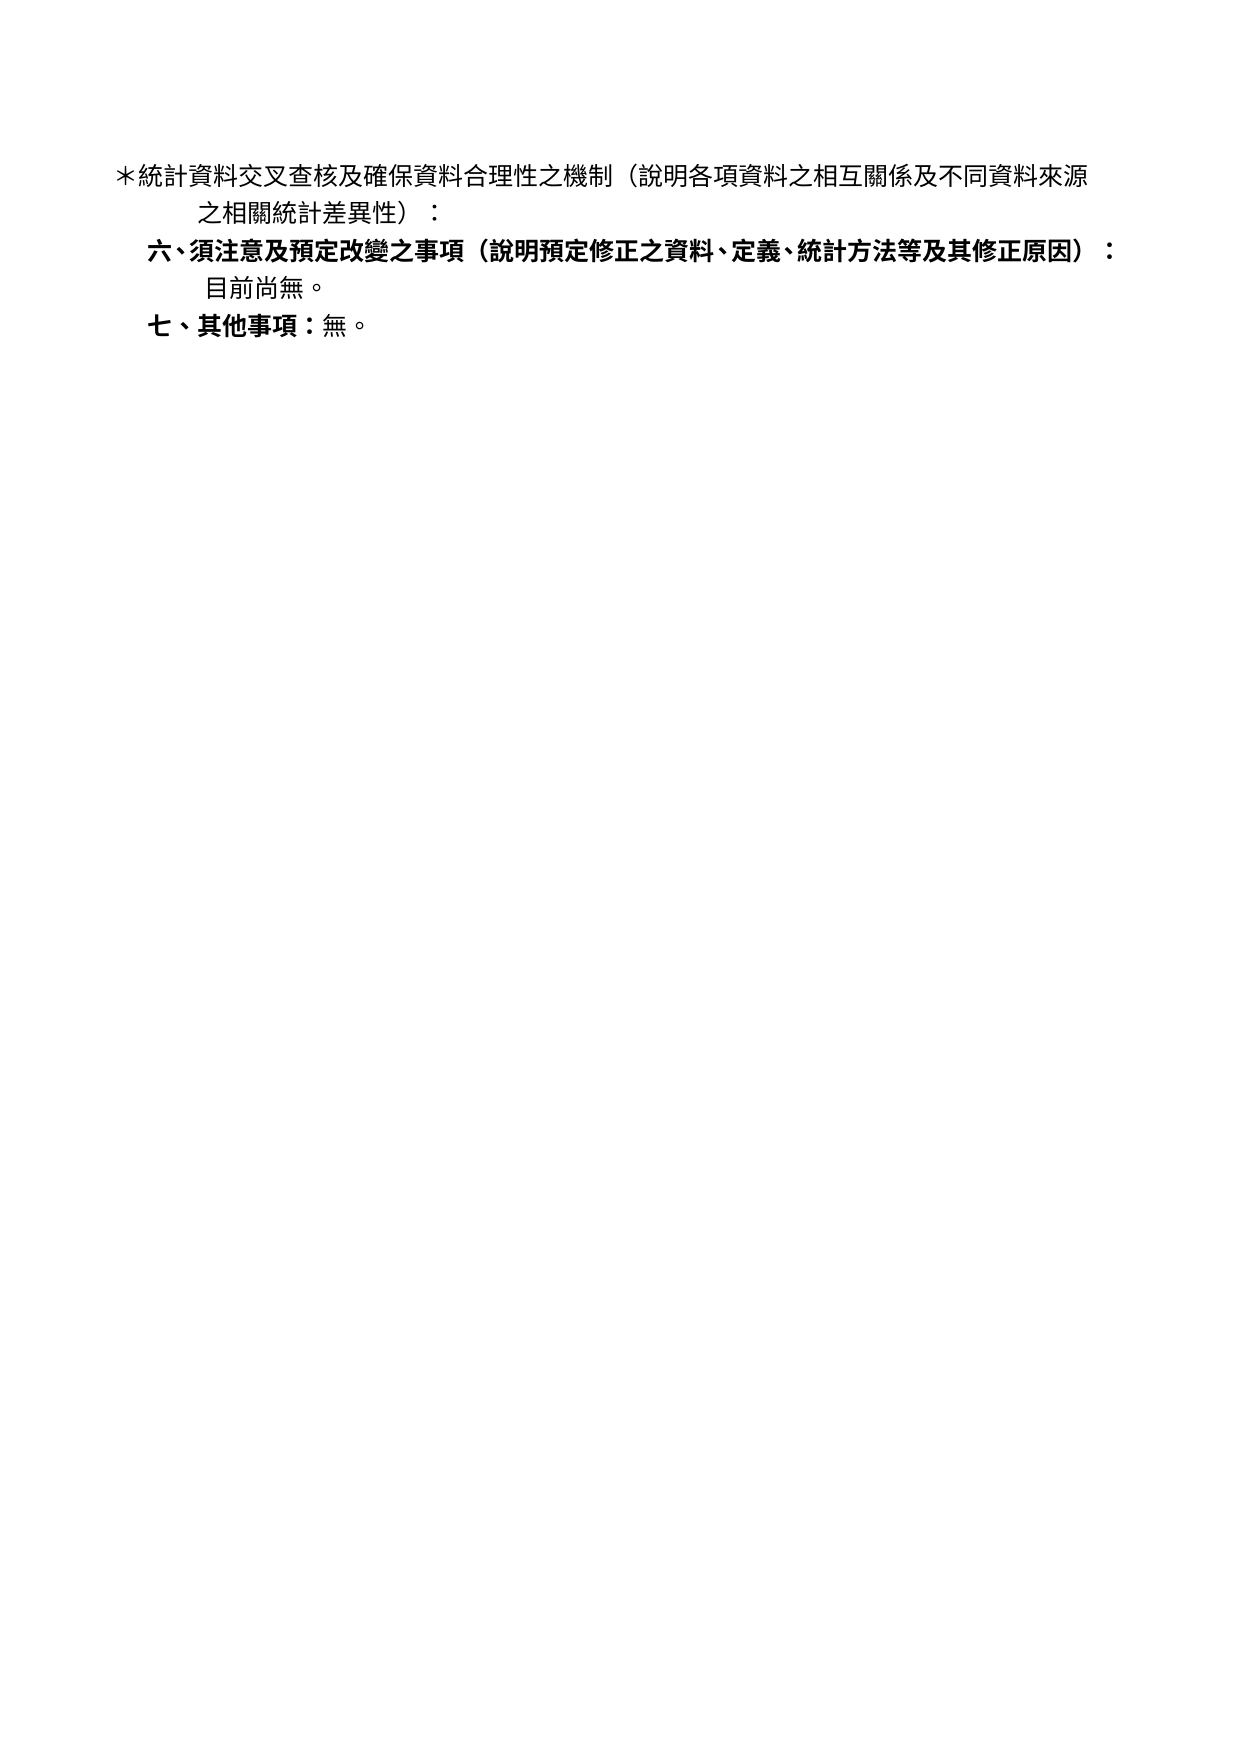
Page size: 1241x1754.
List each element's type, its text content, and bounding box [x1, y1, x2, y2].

text 七、其他事項：無。 [148, 305, 1122, 343]
text 六、須注意及預定改變之事項（說明預定修正之資料、定義、統計方法等及其修正原因）：目前尚無。 [148, 230, 1122, 305]
text ＊統計資料交叉查核及確保資料合理性之機制（說明各項資料之相互關係及不同資料來源之相關統計差異性）： [1, 155, 1112, 230]
